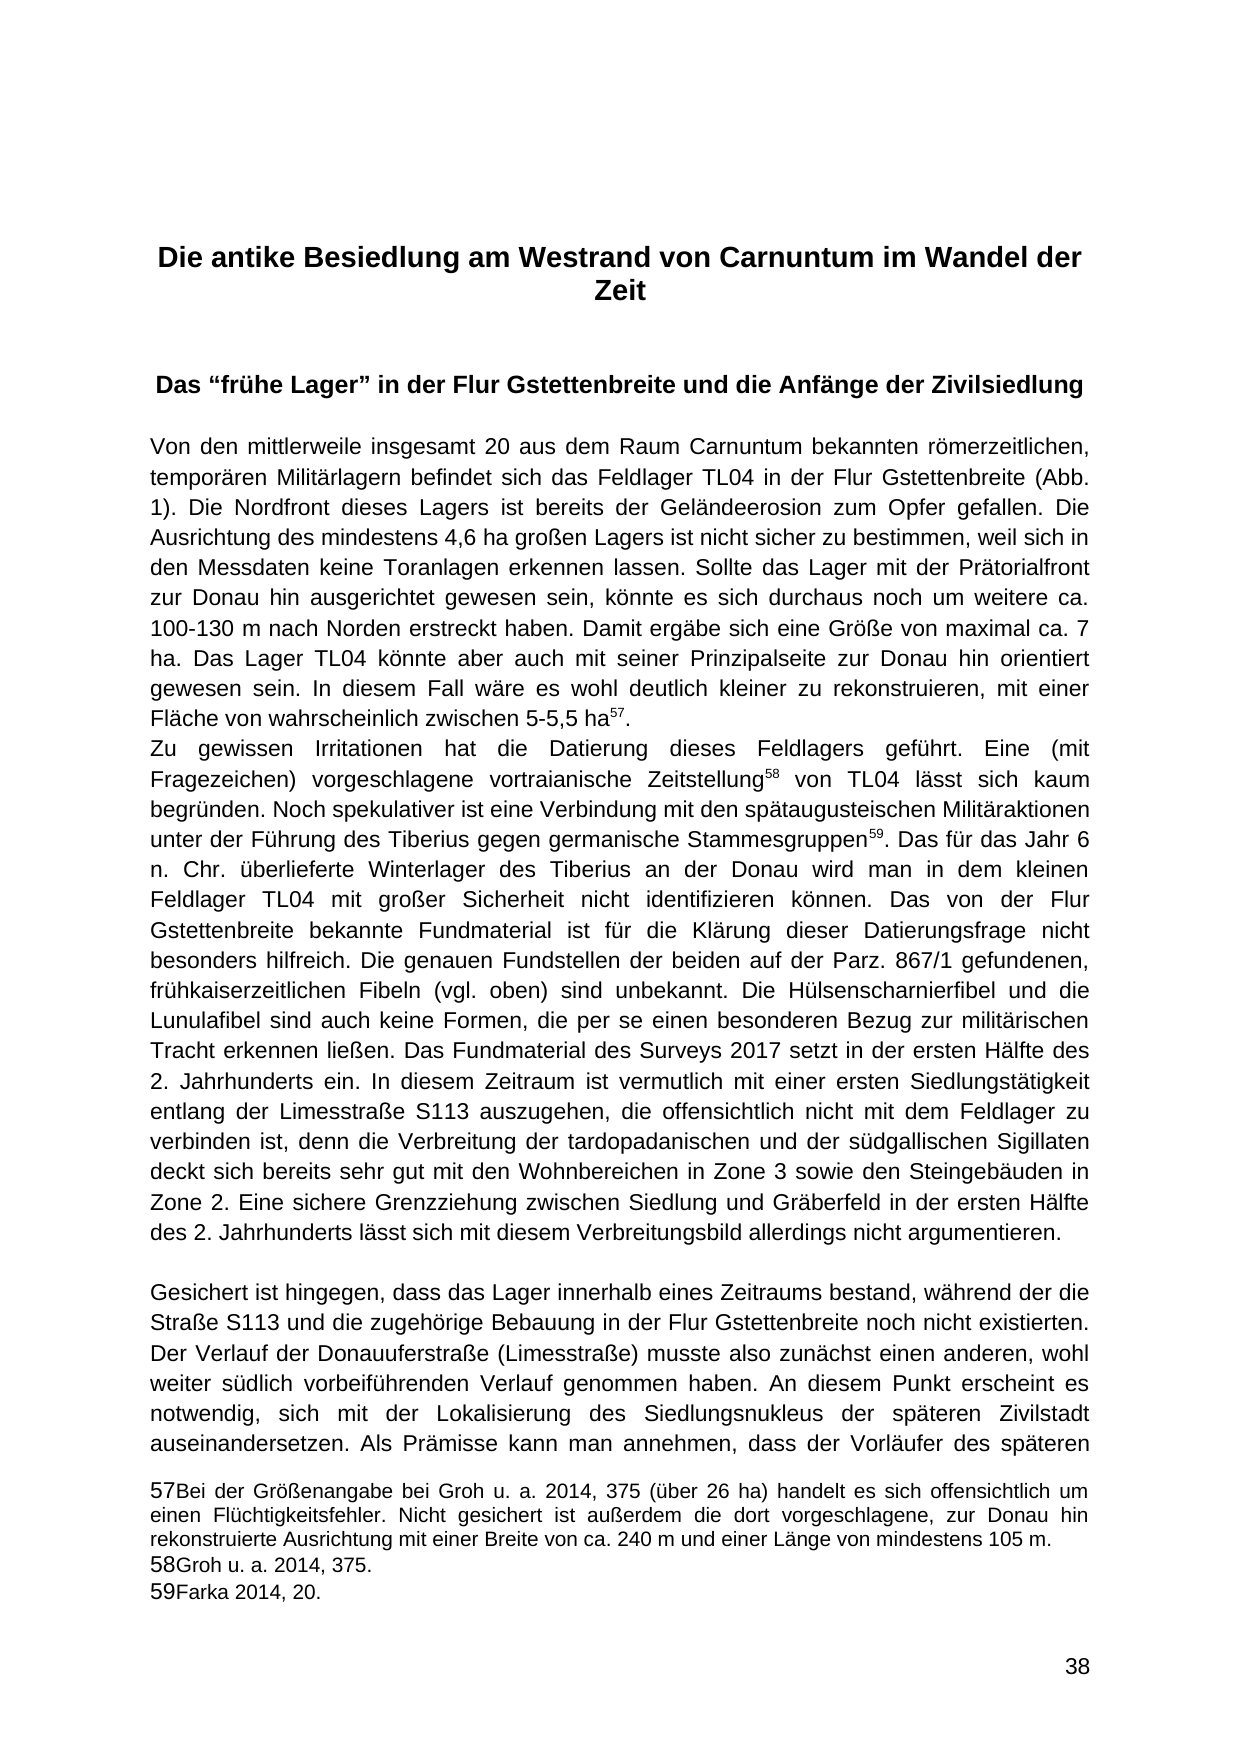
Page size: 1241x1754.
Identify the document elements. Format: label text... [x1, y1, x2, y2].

subtitle Die antike Besiedlung am Westrand von Carnuntum im Wandel der Zeit [150, 239, 1090, 307]
text Von den mittlerweile insgesamt 20 aus dem Raum Carnuntum bekannten römerzeitlichen, temporären Militärlagern befindet sich das Feldlager TL04 in der Flur Gstettenbreite (Abb. 1). Die Nordfront dieses Lagers ist bereits der Geländeerosion zum Opfer gefallen. Die Ausrichtung des mindestens 4,6 ha großen Lagers ist nicht sicher zu bestimmen, weil sich in den Messdaten keine Toranlagen erkennen lassen. Sollte das Lager mit der Prätorialfront zur Donau hin ausgerichtet gewesen sein, könnte es sich durchaus noch um weitere ca. 100-130 m nach Norden erstreckt haben. Damit ergäbe sich eine Größe von maximal ca. 7 ha. Das Lager TL04 könnte aber auch mit seiner Prinzipalseite zur Donau hin orientiert gewesen sein. In diesem Fall wäre es wohl deutlich kleiner zu rekonstruieren, mit einer Fläche von wahrscheinlich zwischen 5-5,5 ha. [150, 433, 1090, 732]
text Zu gewissen Irritationen hat die Datierung dieses Feldlagers geführt. Eine (mit Fragezeichen) vorgeschlagene vortraianische Zeitstellung von TL04 lässt sich kaum begründen. Noch spekulativer ist eine Verbindung mit den spätaugusteischen Militäraktionen unter der Führung des Tiberius gegen germanische Stammesgruppen. Das für das Jahr 6 n. Chr. überlieferte Winterlager des Tiberius an der Donau wird man in dem kleinen Feldlager TL04 mit großer Sicherheit nicht identifizieren können. Das von der Flur Gstettenbreite bekannte Fundmaterial ist für die Klärung dieser Datierungsfrage nicht besonders hilfreich. Die genauen Fundstellen der beiden auf der Parz. 867/1 gefundenen, frühkaiserzeitlichen Fibeln (vgl. oben) sind unbekannt. Die Hülsenscharnierfibel und die Lunulafibel sind auch keine Formen, die per se einen besonderen Bezug zur militärischen Tracht erkennen ließen. Das Fundmaterial des Surveys 2017 setzt in der ersten Hälfte des 2. Jahrhunderts ein. In diesem Zeitraum ist vermutlich mit einer ersten Siedlungstätigkeit entlang der Limesstraße S113 auszugehen, die offensichtlich nicht mit dem Feldlager zu verbinden ist, denn die Verbreitung der tardopadanischen und der südgallischen Sigillaten deckt sich bereits sehr gut mit den Wohnbereichen in Zone 3 sowie den Steingebäuden in Zone 2. Eine sichere Grenzziehung zwischen Siedlung und Gräberfeld in der ersten Hälfte des 2. Jahrhunderts lässt sich mit diesem Verbreitungsbild allerdings nicht argumentieren. [150, 735, 1090, 1245]
subtitle Das “frühe Lager” in der Flur Gstettenbreite und die Anfänge der Zivilsiedlung [150, 370, 1090, 399]
text Gesichert ist hingegen, dass das Lager innerhalb eines Zeitraums bestand, während der die Straße S113 und die zugehörige Bebauung in der Flur Gstettenbreite noch nicht existierten. Der Verlauf der Donauuferstraße (Limesstraße) musste also zunächst einen anderen, wohl weiter südlich vorbeiführenden Verlauf genommen haben. An diesem Punkt erscheint es notwendig, sich mit der Lokalisierung des Siedlungsnukleus der späteren Zivilstadt auseinandersetzen. Als Prämisse kann man annehmen, dass der Vorläufer des späteren [150, 1279, 1090, 1457]
text Farka 2014, 20. [150, 1578, 1090, 1604]
text Bei der Größenangabe bei Groh u. a. 2014, 375 (über 26 ha) handelt es sich offensichtlich um einen Flüchtigkeitsfehler. Nicht gesichert ist außerdem die dort vorgeschlagene, zur Donau hin rekonstruierte Ausrichtung mit einer Breite von ca. 240 m und einer Länge von mindestens 105 m. [150, 1477, 1090, 1551]
text Groh u. a. 2014, 375. [150, 1551, 1090, 1578]
